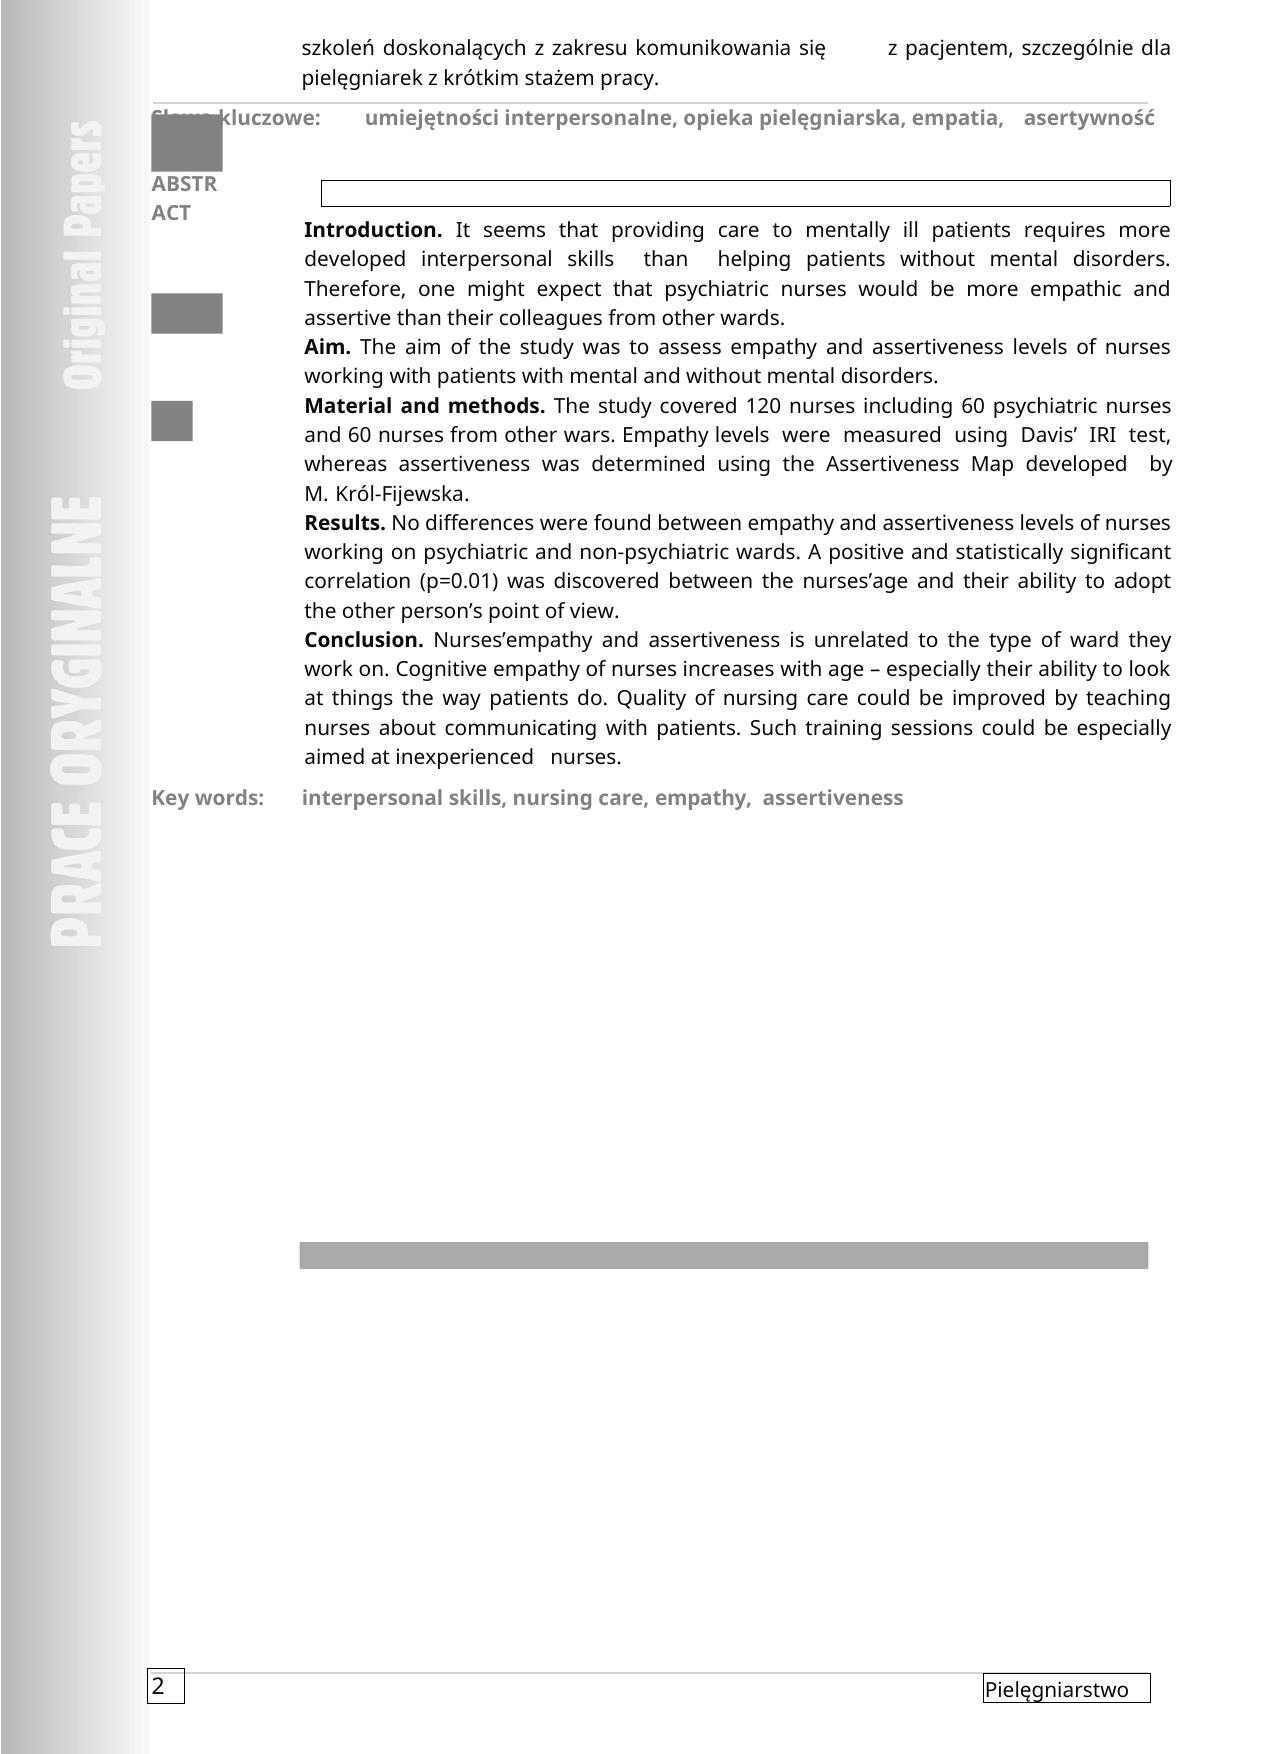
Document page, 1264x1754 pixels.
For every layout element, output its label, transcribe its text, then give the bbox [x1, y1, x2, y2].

picture [1, 0, 153, 1754]
picture [148, 1669, 153, 1703]
text Material and methods. The study covered 120 nurses including 60 psychiatric nurses and 60 nurses from other wars. Empathy levels were measured using Davis’ IRI test, whereas assertiveness was determined using the Assertiveness Map developed by M. Król-Fijewska. [304, 391, 1172, 507]
text Conclusion. Nurses’empathy and assertiveness is unrelated to the type of ward they work on. Cognitive empathy of nurses increases with age – especially their ability to look at things the way patients do. Quality of nursing care could be improved by teaching nurses about communicating with patients. Such training sessions could be especially aimed at inexperienced nurses. [304, 625, 1172, 771]
text Results. No differences were found between empathy and assertiveness levels of nurses working on psychiatric and non-psychiatric wards. A positive and statistically significant correlation (p=0.01) was discovered between the nurses’age and their ability to adopt the other person’s point of view. [304, 508, 1172, 624]
text ABSTRACT [151, 169, 230, 226]
text Aim. The aim of the study was to assess empathy and assertiveness levels of nurses working with patients with mental and without mental disorders. [304, 332, 1172, 390]
subtitle Key words: interpersonal skills, nursing care, empathy, assertiveness [151, 783, 1184, 811]
text szkoleń doskonalących z zakresu komunikowania się z pacjentem, szczególnie dla pielęgniarek z krótkim stażem pracy. [301, 33, 1172, 91]
text Introduction. It seems that providing care to mentally ill patients requires more developed interpersonal skills than helping patients without mental disorders. Therefore, one might expect that psychiatric nurses would be more empathic and assertive than their colleagues from other wards. [304, 215, 1172, 331]
subtitle Słowa kluczowe: umiejętności interpersonalne, opieka pielęgniarska, empatia, asertywność [151, 103, 1184, 132]
text Empathy and assertiveness of nurses providing care to patients with psychological and somatic disorders [323, 181, 1170, 206]
